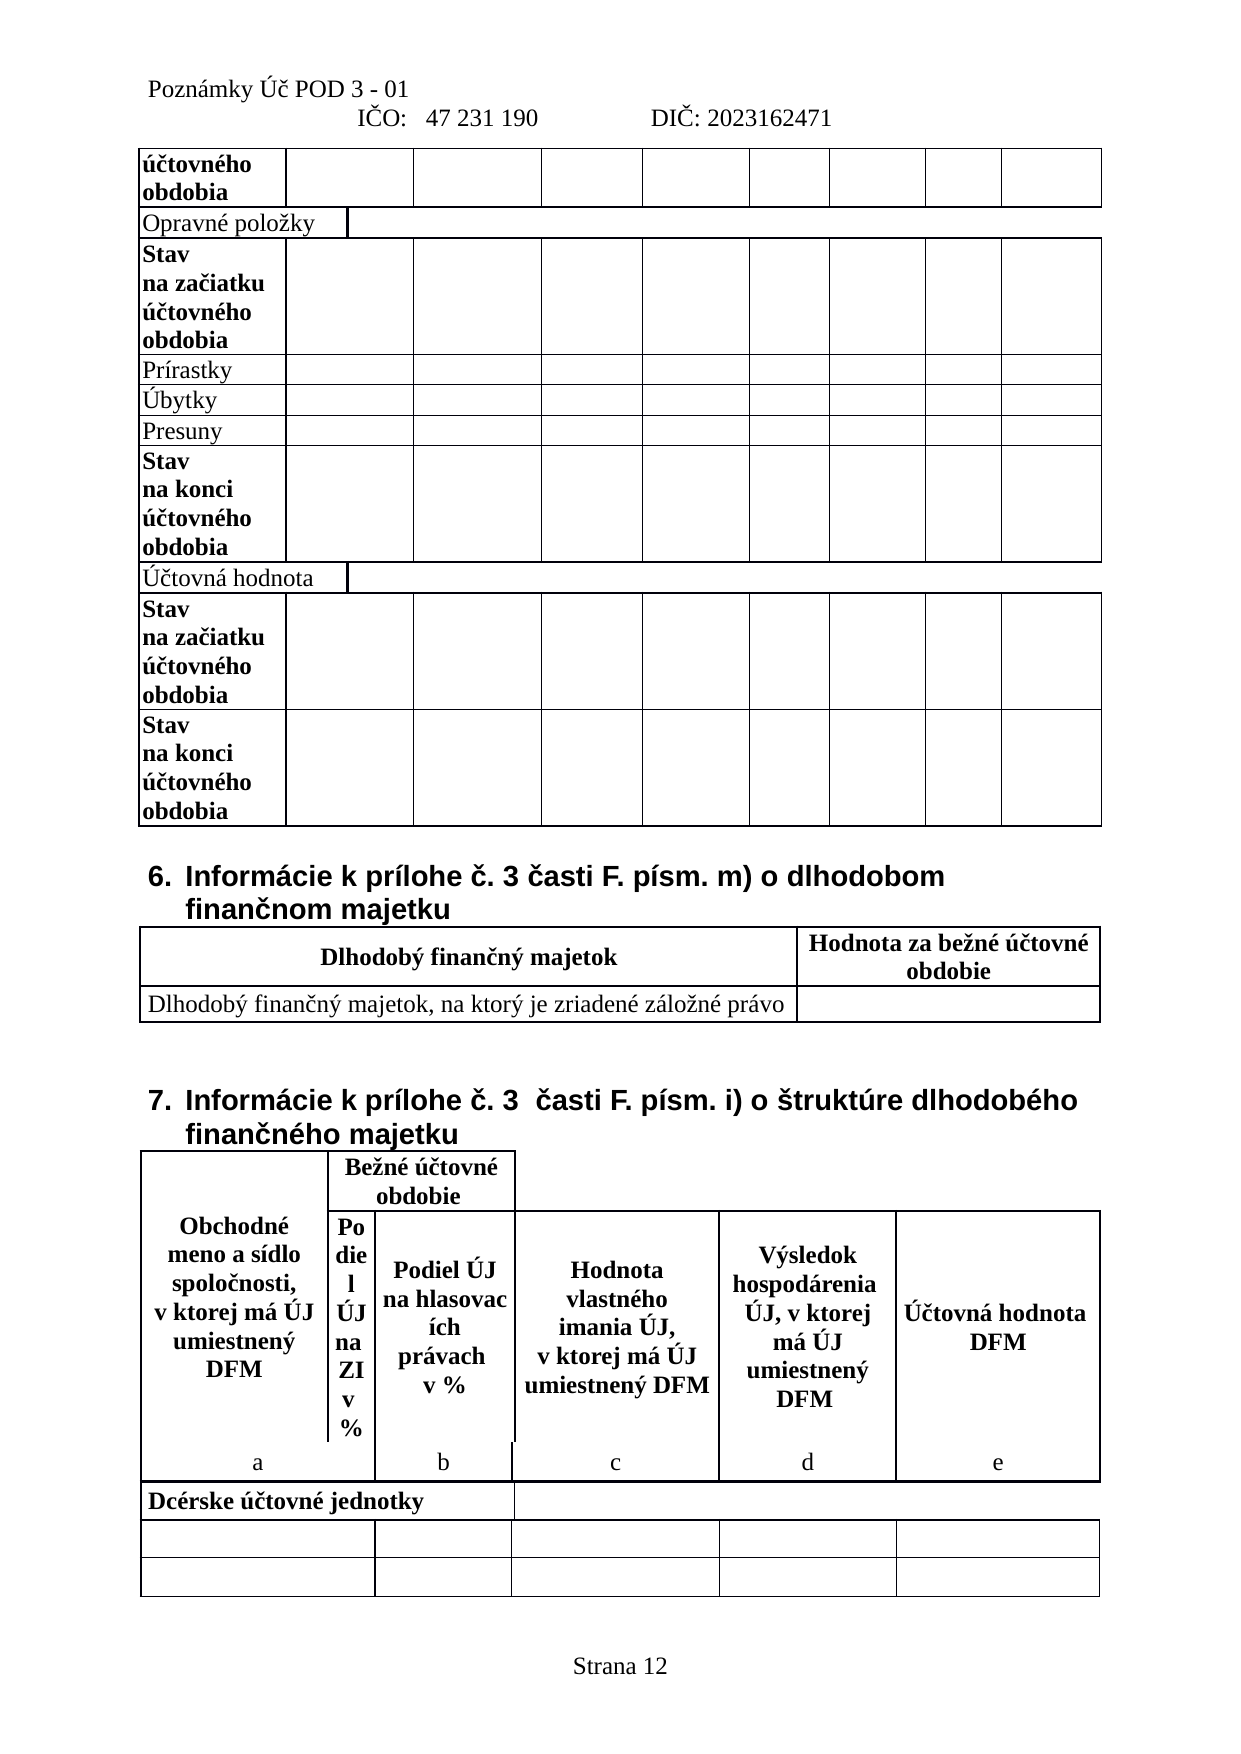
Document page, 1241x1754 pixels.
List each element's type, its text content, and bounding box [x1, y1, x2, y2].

table_cell [414, 446, 541, 561]
table_cell [643, 355, 749, 384]
table_cell [897, 1521, 1099, 1557]
table_cell [542, 594, 642, 709]
table_cell d [720, 1442, 895, 1480]
table_cell [414, 416, 541, 445]
table_cell [414, 239, 541, 354]
table_cell [376, 1558, 511, 1596]
table_cell [926, 594, 1001, 709]
table_cell [643, 446, 749, 561]
table_cell [542, 416, 642, 445]
table_cell [542, 446, 642, 561]
table_cell [1002, 385, 1101, 414]
table_cell Stav na konci účtovného obdobia [140, 710, 285, 825]
table_cell [542, 149, 642, 206]
table_cell [830, 594, 925, 709]
table_cell [542, 385, 642, 414]
table_cell [142, 1521, 374, 1557]
table_cell [830, 239, 925, 354]
table_cell [414, 710, 541, 825]
table_cell [830, 149, 925, 206]
table_cell Prírastky [140, 355, 285, 384]
table_cell [643, 385, 749, 414]
table_cell c [513, 1442, 718, 1480]
table_cell účtovného obdobia [140, 149, 285, 206]
table_cell [287, 416, 413, 445]
table_cell [750, 355, 829, 384]
table_cell [1002, 239, 1101, 354]
table_cell [287, 355, 413, 384]
table_cell [926, 446, 1001, 561]
table_cell Dlhodobý finančný majetok, na ktorý je zriadené záložné právo [141, 987, 796, 1021]
table_cell [926, 239, 1001, 354]
table_cell [376, 1521, 511, 1557]
table_cell [750, 446, 829, 561]
table_cell [926, 385, 1001, 414]
table_header Obchodné meno a sídlo spoločnosti, v ktorej má ÚJ umiestnený DFM [142, 1152, 327, 1442]
table_cell Opravné položky [140, 208, 346, 237]
table_cell [720, 1558, 896, 1596]
table_cell [1002, 149, 1101, 206]
table_cell [542, 355, 642, 384]
table_cell [830, 355, 925, 384]
title Informácie k prílohe č. 3 časti F. písm. i) o štruktúre dlhodobého finančného majetku [148, 1083, 1092, 1150]
table_cell [897, 1558, 1099, 1596]
table_cell Stav na konci účtovného obdobia [140, 446, 285, 561]
table_cell [512, 1558, 719, 1596]
title Informácie k prílohe č. 3 časti F. písm. m) o dlhodobom finančnom majetku [148, 858, 1092, 926]
table_header Bežné účtovné obdobie [329, 1152, 514, 1210]
table_cell [926, 416, 1001, 445]
table_cell b [376, 1442, 511, 1480]
table_cell Výsledok hospodárenia ÚJ, v ktorej má ÚJ umiestnený DFM [720, 1212, 895, 1442]
table_cell [643, 594, 749, 709]
table_cell e [897, 1442, 1099, 1480]
table_cell [414, 355, 541, 384]
table_cell [414, 149, 541, 206]
table_header Dlhodobý finančný majetok [141, 928, 796, 985]
table_cell [287, 594, 413, 709]
table_cell [750, 710, 829, 825]
table_cell Presuny [140, 416, 285, 445]
table_cell Podiel ÚJ na ZI v % [329, 1212, 374, 1442]
table_cell [750, 149, 829, 206]
table_cell [643, 239, 749, 354]
table_cell Úbytky [140, 385, 285, 414]
table_cell [287, 149, 413, 206]
table_cell [542, 710, 642, 825]
table_cell [830, 710, 925, 825]
table_cell [643, 149, 749, 206]
table_cell Podiel ÚJ na hlasovacích právach v % [376, 1212, 514, 1442]
table_cell a [142, 1442, 374, 1480]
table_cell [830, 416, 925, 445]
table_cell [515, 1483, 1100, 1519]
table_cell [750, 385, 829, 414]
table_cell [414, 594, 541, 709]
table_cell [287, 710, 413, 825]
table_cell Účtovná hodnota [140, 563, 346, 592]
table_cell [287, 239, 413, 354]
table_cell [287, 385, 413, 414]
table_cell [750, 416, 829, 445]
table_cell Účtovná hodnota DFM [897, 1212, 1099, 1442]
table_cell [750, 594, 829, 709]
table_cell [830, 446, 925, 561]
table_cell [720, 1521, 896, 1557]
table_header Hodnota za bežné účtovné obdobie [798, 928, 1099, 985]
table_cell [926, 710, 1001, 825]
table_cell [643, 710, 749, 825]
table_cell [542, 239, 642, 354]
table_cell [349, 563, 1101, 592]
table_cell [512, 1521, 719, 1557]
table_cell [349, 208, 1101, 237]
table_cell [1002, 594, 1101, 709]
table_cell [142, 1558, 374, 1596]
table_cell Hodnota vlastného imania ÚJ, v ktorej má ÚJ umiestnený DFM [516, 1212, 718, 1442]
table_cell [1002, 710, 1101, 825]
table_cell Dcérske účtovné jednotky [142, 1483, 514, 1519]
table_cell Stav na začiatku účtovného obdobia [140, 239, 285, 354]
table_cell [643, 416, 749, 445]
table_cell [287, 446, 413, 561]
table_cell [798, 987, 1099, 1021]
table_cell [414, 385, 541, 414]
table_cell [830, 385, 925, 414]
table_cell Stav na začiatku účtovného obdobia [140, 594, 285, 709]
table_cell [1002, 355, 1101, 384]
table_cell [750, 239, 829, 354]
table_cell [1002, 416, 1101, 445]
table_cell [1002, 446, 1101, 561]
table_cell [926, 355, 1001, 384]
table_cell [926, 149, 1001, 206]
table_header [516, 1150, 1100, 1210]
